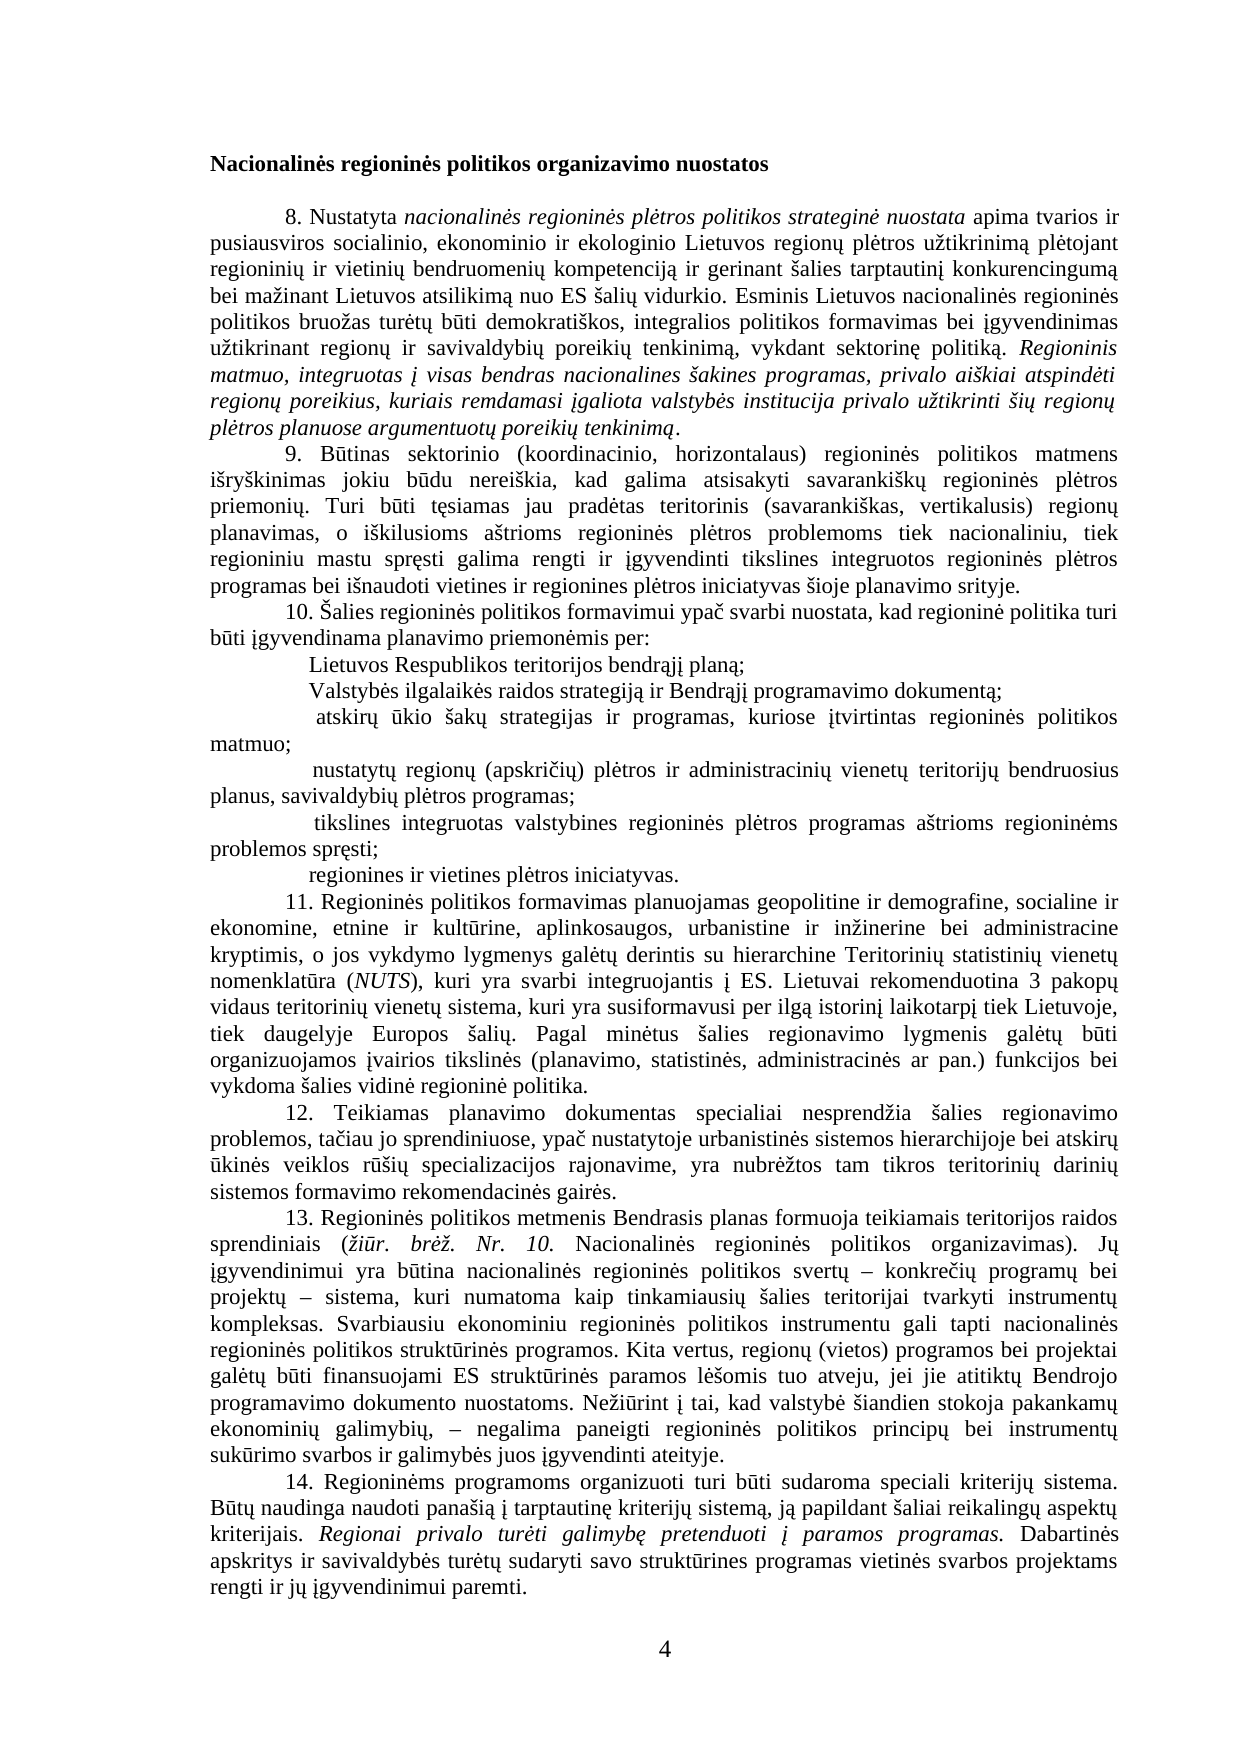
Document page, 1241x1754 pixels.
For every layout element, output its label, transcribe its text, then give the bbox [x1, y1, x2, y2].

subtitle Nacionalinės regioninės politikos organizavimo nuostatos [210, 150, 1119, 176]
text  atskirų ūkio šakų strategijas ir programas, kuriose įtvirtintas regioninės politikos matmuo; [210, 703, 1119, 756]
text 14. regioninėms programoms organizuoti turi būti sudaroma speciali kriterijų sistema. Būtų naudinga naudoti panašią į tarptautinę kriterijų sistemą, ją papildant šaliai reikalingų aspektų kriterijais. Regionai privalo turėti galimybę pretenduoti į paramos programas. Dabartinės apskritys ir savivaldybės turėtų sudaryti savo struktūrines programas vietinės svarbos projektams rengti ir jų įgyvendinimui paremti. [210, 1468, 1119, 1599]
text 12. Teikiamas planavimo dokumentas specialiai nesprendžia šalies regionavimo problemos, tačiau jo sprendiniuose, ypač nustatytoje urbanistinės sistemos hierarchijoje bei atskirų ūkinės veiklos rūšių specializacijos rajonavime, yra nubrėžtos tam tikros teritorinių darinių sistemos formavimo rekomendacinės gairės. [210, 1099, 1119, 1204]
text 10. Šalies regioninės politikos formavimui ypač svarbi nuostata, kad regioninė politika turi būti įgyvendinama planavimo priemonėmis per: [210, 598, 1119, 651]
text  regionines ir vietines plėtros iniciatyvas. [210, 862, 1119, 888]
text 8. Nustatyta nacionalinės regioninės plėtros politikos strateginė nuostata apima tvarios ir pusiausviros socialinio, ekonominio ir ekologinio Lietuvos regionų plėtros užtikrinimą plėtojant regioninių ir vietinių bendruomenių kompetenciją ir gerinant šalies tarptautinį konkurencingumą bei mažinant Lietuvos atsilikimą nuo ES šalių vidurkio. Esminis Lietuvos nacionalinės regioninės politikos bruožas turėtų būti demokratiškos, integralios politikos formavimas bei įgyvendinimas užtikrinant regionų ir savivaldybių poreikių tenkinimą, vykdant sektorinę politiką. Regioninis matmuo, integruotas į visas bendras nacionalines šakines programas, privalo aiškiai atspindėti regionų poreikius, kuriais remdamasi įgaliota valstybės institucija privalo užtikrinti šių regionų plėtros planuose argumentuotų poreikių tenkinimą. [210, 203, 1119, 440]
text  Lietuvos Respublikos teritorijos bendrąjį planą; [210, 651, 1119, 677]
text 11. Regioninės politikos formavimas planuojamas geopolitine ir demografine, socialine ir ekonomine, etnine ir kultūrine, aplinkosaugos, urbanistine ir inžinerine bei administracine kryptimis, o jos vykdymo lygmenys galėtų derintis su hierarchine Teritorinių statistinių vienetų nomenklatūra (NUTS), kuri yra svarbi integruojantis į ES. Lietuvai rekomenduotina 3 pakopų vidaus teritorinių vienetų sistema, kuri yra susiformavusi per ilgą istorinį laikotarpį tiek Lietuvoje, tiek daugelyje Europos šalių. Pagal minėtus šalies regionavimo lygmenis galėtų būti organizuojamos įvairios tikslinės (planavimo, statistinės, administracinės ar pan.) funkcijos bei vykdoma šalies vidinė regioninė politika. [210, 888, 1119, 1099]
text  Valstybės ilgalaikės raidos strategiją ir Bendrąjį programavimo dokumentą; [210, 677, 1119, 703]
text 9. Būtinas sektorinio (koordinacinio, horizontalaus) regioninės politikos matmens išryškinimas jokiu būdu nereiškia, kad galima atsisakyti savarankiškų regioninės plėtros priemonių. Turi būti tęsiamas jau pradėtas teritorinis (savarankiškas, vertikalusis) regionų planavimas, o iškilusioms aštrioms regioninės plėtros problemoms tiek nacionaliniu, tiek regioniniu mastu spręsti galima rengti ir įgyvendinti tikslines integruotos regioninės plėtros programas bei išnaudoti vietines ir regionines plėtros iniciatyvas šioje planavimo srityje. [210, 440, 1119, 598]
text 13. Regioninės politikos metmenis Bendrasis planas formuoja teikiamais teritorijos raidos sprendiniais (žiūr. brėž. Nr. 10. Nacionalinės regioninės politikos organizavimas). Jų įgyvendinimui yra būtina nacionalinės regioninės politikos svertų – konkrečių programų bei projektų – sistema, kuri numatoma kaip tinkamiausių šalies teritorijai tvarkyti instrumentų kompleksas. Svarbiausiu ekonominiu regioninės politikos instrumentu gali tapti nacionalinės regioninės politikos struktūrinės programos. Kita vertus, regionų (vietos) programos bei projektai galėtų būti finansuojami ES struktūrinės paramos lėšomis tuo atveju, jei jie atitiktų Bendrojo programavimo dokumento nuostatoms. Nežiūrint į tai, kad valstybė šiandien stokoja pakankamų ekonominių galimybių, – negalima paneigti regioninės politikos principų bei instrumentų sukūrimo svarbos ir galimybės juos įgyvendinti ateityje. [210, 1204, 1119, 1468]
text  nustatytų regionų (apskričių) plėtros ir administracinių vienetų teritorijų bendruosius planus, savivaldybių plėtros programas; [210, 756, 1119, 809]
text  tikslines integruotas valstybines regioninės plėtros programas aštrioms regioninėms problemos spręsti; [210, 809, 1119, 862]
